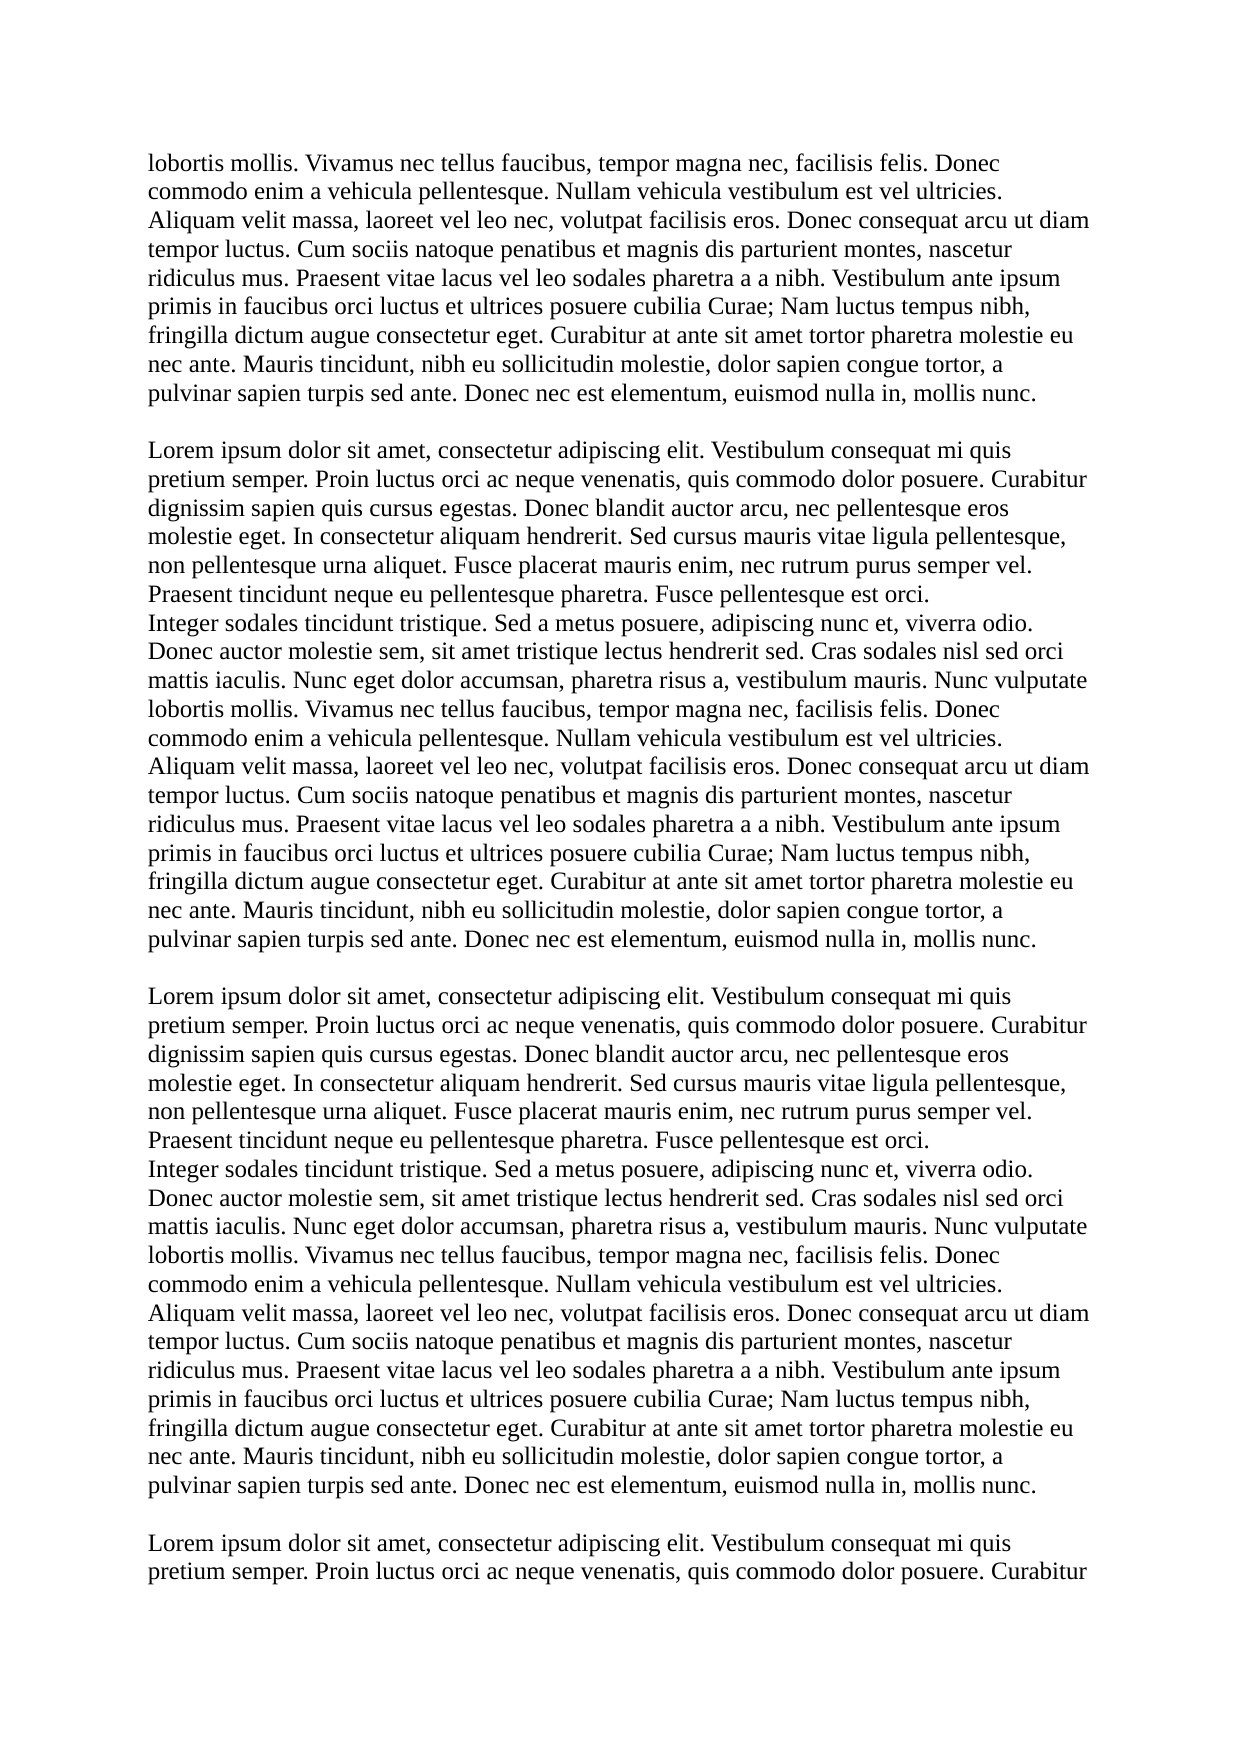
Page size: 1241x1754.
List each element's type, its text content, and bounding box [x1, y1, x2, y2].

text Lorem ipsum dolor sit amet, consectetur adipiscing elit. Vestibulum consequat mi quis pretium semper. Proin luctus orci ac neque venenatis, quis commodo dolor posuere. Curabitur [148, 1528, 1093, 1585]
text Aliquam velit massa, laoreet vel leo nec, volutpat facilisis eros. Donec consequat arcu ut diam tempor luctus. Cum sociis natoque penatibus et magnis dis parturient montes, nascetur ridiculus mus. Praesent vitae lacus vel leo sodales pharetra a a nibh. Vestibulum ante ipsum primis in faucibus orci luctus et ultrices posuere cubilia Curae; Nam luctus tempus nibh, fringilla dictum augue consectetur eget. Curabitur at ante sit amet tortor pharetra molestie eu nec ante. Mauris tincidunt, nibh eu sollicitudin molestie, dolor sapien congue tortor, a pulvinar sapien turpis sed ante. Donec nec est elementum, euismod nulla in, mollis nunc. [148, 205, 1093, 406]
text lobortis mollis. Vivamus nec tellus faucibus, tempor magna nec, facilisis felis. Donec commodo enim a vehicula pellentesque. Nullam vehicula vestibulum est vel ultricies. [148, 148, 1093, 205]
text Aliquam velit massa, laoreet vel leo nec, volutpat facilisis eros. Donec consequat arcu ut diam tempor luctus. Cum sociis natoque penatibus et magnis dis parturient montes, nascetur ridiculus mus. Praesent vitae lacus vel leo sodales pharetra a a nibh. Vestibulum ante ipsum primis in faucibus orci luctus et ultrices posuere cubilia Curae; Nam luctus tempus nibh, fringilla dictum augue consectetur eget. Curabitur at ante sit amet tortor pharetra molestie eu nec ante. Mauris tincidunt, nibh eu sollicitudin molestie, dolor sapien congue tortor, a pulvinar sapien turpis sed ante. Donec nec est elementum, euismod nulla in, mollis nunc. [148, 1298, 1093, 1499]
text Aliquam velit massa, laoreet vel leo nec, volutpat facilisis eros. Donec consequat arcu ut diam tempor luctus. Cum sociis natoque penatibus et magnis dis parturient montes, nascetur ridiculus mus. Praesent vitae lacus vel leo sodales pharetra a a nibh. Vestibulum ante ipsum primis in faucibus orci luctus et ultrices posuere cubilia Curae; Nam luctus tempus nibh, fringilla dictum augue consectetur eget. Curabitur at ante sit amet tortor pharetra molestie eu nec ante. Mauris tincidunt, nibh eu sollicitudin molestie, dolor sapien congue tortor, a pulvinar sapien turpis sed ante. Donec nec est elementum, euismod nulla in, mollis nunc. [148, 751, 1093, 953]
text Integer sodales tincidunt tristique. Sed a metus posuere, adipiscing nunc et, viverra odio. Donec auctor molestie sem, sit amet tristique lectus hendrerit sed. Cras sodales nisl sed orci mattis iaculis. Nunc eget dolor accumsan, pharetra risus a, vestibulum mauris. Nunc vulputate lobortis mollis. Vivamus nec tellus faucibus, tempor magna nec, facilisis felis. Donec commodo enim a vehicula pellentesque. Nullam vehicula vestibulum est vel ultricies. [148, 608, 1093, 751]
text Integer sodales tincidunt tristique. Sed a metus posuere, adipiscing nunc et, viverra odio. Donec auctor molestie sem, sit amet tristique lectus hendrerit sed. Cras sodales nisl sed orci mattis iaculis. Nunc eget dolor accumsan, pharetra risus a, vestibulum mauris. Nunc vulputate lobortis mollis. Vivamus nec tellus faucibus, tempor magna nec, facilisis felis. Donec commodo enim a vehicula pellentesque. Nullam vehicula vestibulum est vel ultricies. [148, 1154, 1093, 1298]
text Lorem ipsum dolor sit amet, consectetur adipiscing elit. Vestibulum consequat mi quis pretium semper. Proin luctus orci ac neque venenatis, quis commodo dolor posuere. Curabitur dignissim sapien quis cursus egestas. Donec blandit auctor arcu, nec pellentesque eros molestie eget. In consectetur aliquam hendrerit. Sed cursus mauris vitae ligula pellentesque, non pellentesque urna aliquet. Fusce placerat mauris enim, nec rutrum purus semper vel. Praesent tincidunt neque eu pellentesque pharetra. Fusce pellentesque est orci. [148, 435, 1093, 608]
text Lorem ipsum dolor sit amet, consectetur adipiscing elit. Vestibulum consequat mi quis pretium semper. Proin luctus orci ac neque venenatis, quis commodo dolor posuere. Curabitur dignissim sapien quis cursus egestas. Donec blandit auctor arcu, nec pellentesque eros molestie eget. In consectetur aliquam hendrerit. Sed cursus mauris vitae ligula pellentesque, non pellentesque urna aliquet. Fusce placerat mauris enim, nec rutrum purus semper vel. Praesent tincidunt neque eu pellentesque pharetra. Fusce pellentesque est orci. [148, 981, 1093, 1154]
